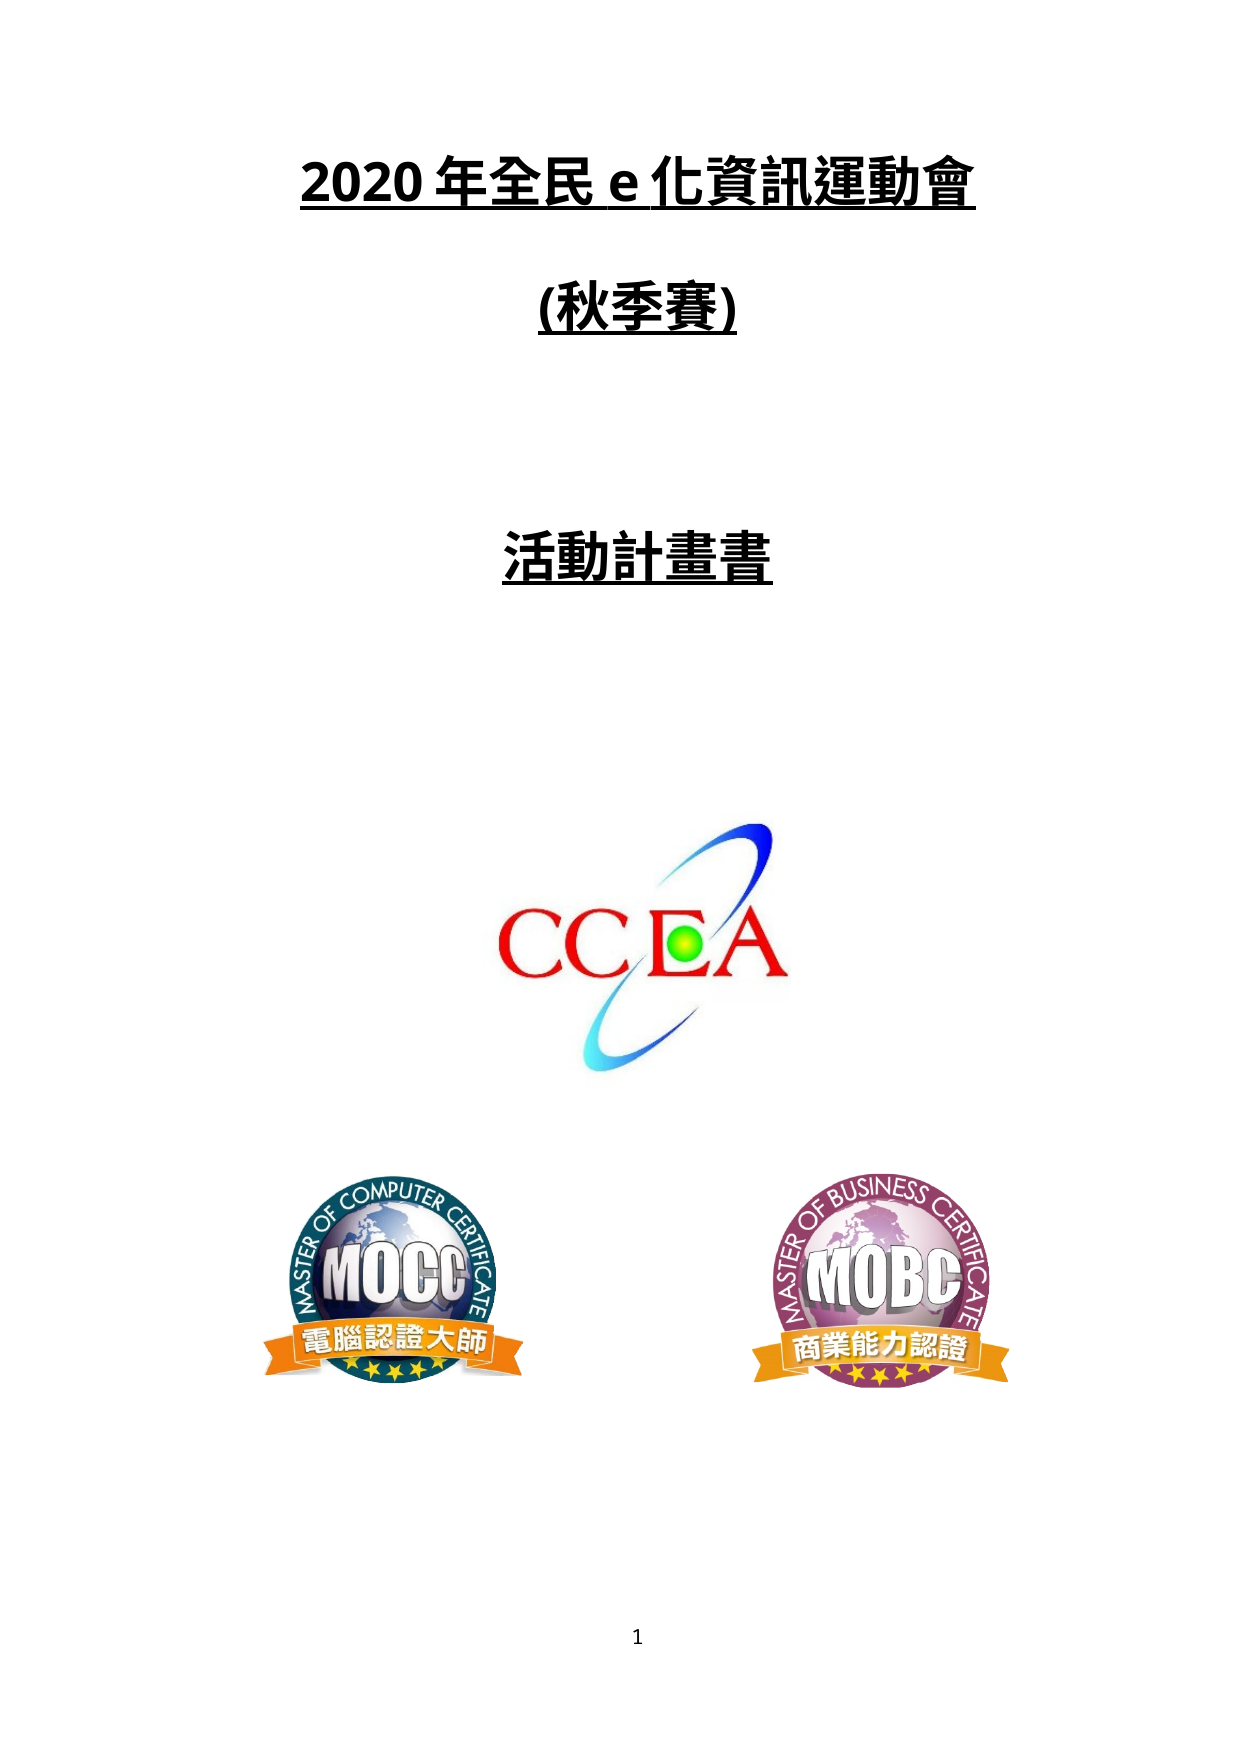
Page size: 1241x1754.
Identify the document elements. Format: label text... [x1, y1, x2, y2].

text 2020年全民e化資訊運動會 [94, 105, 1181, 230]
text (秋季賽) 活動計畫書 [94, 230, 1181, 605]
